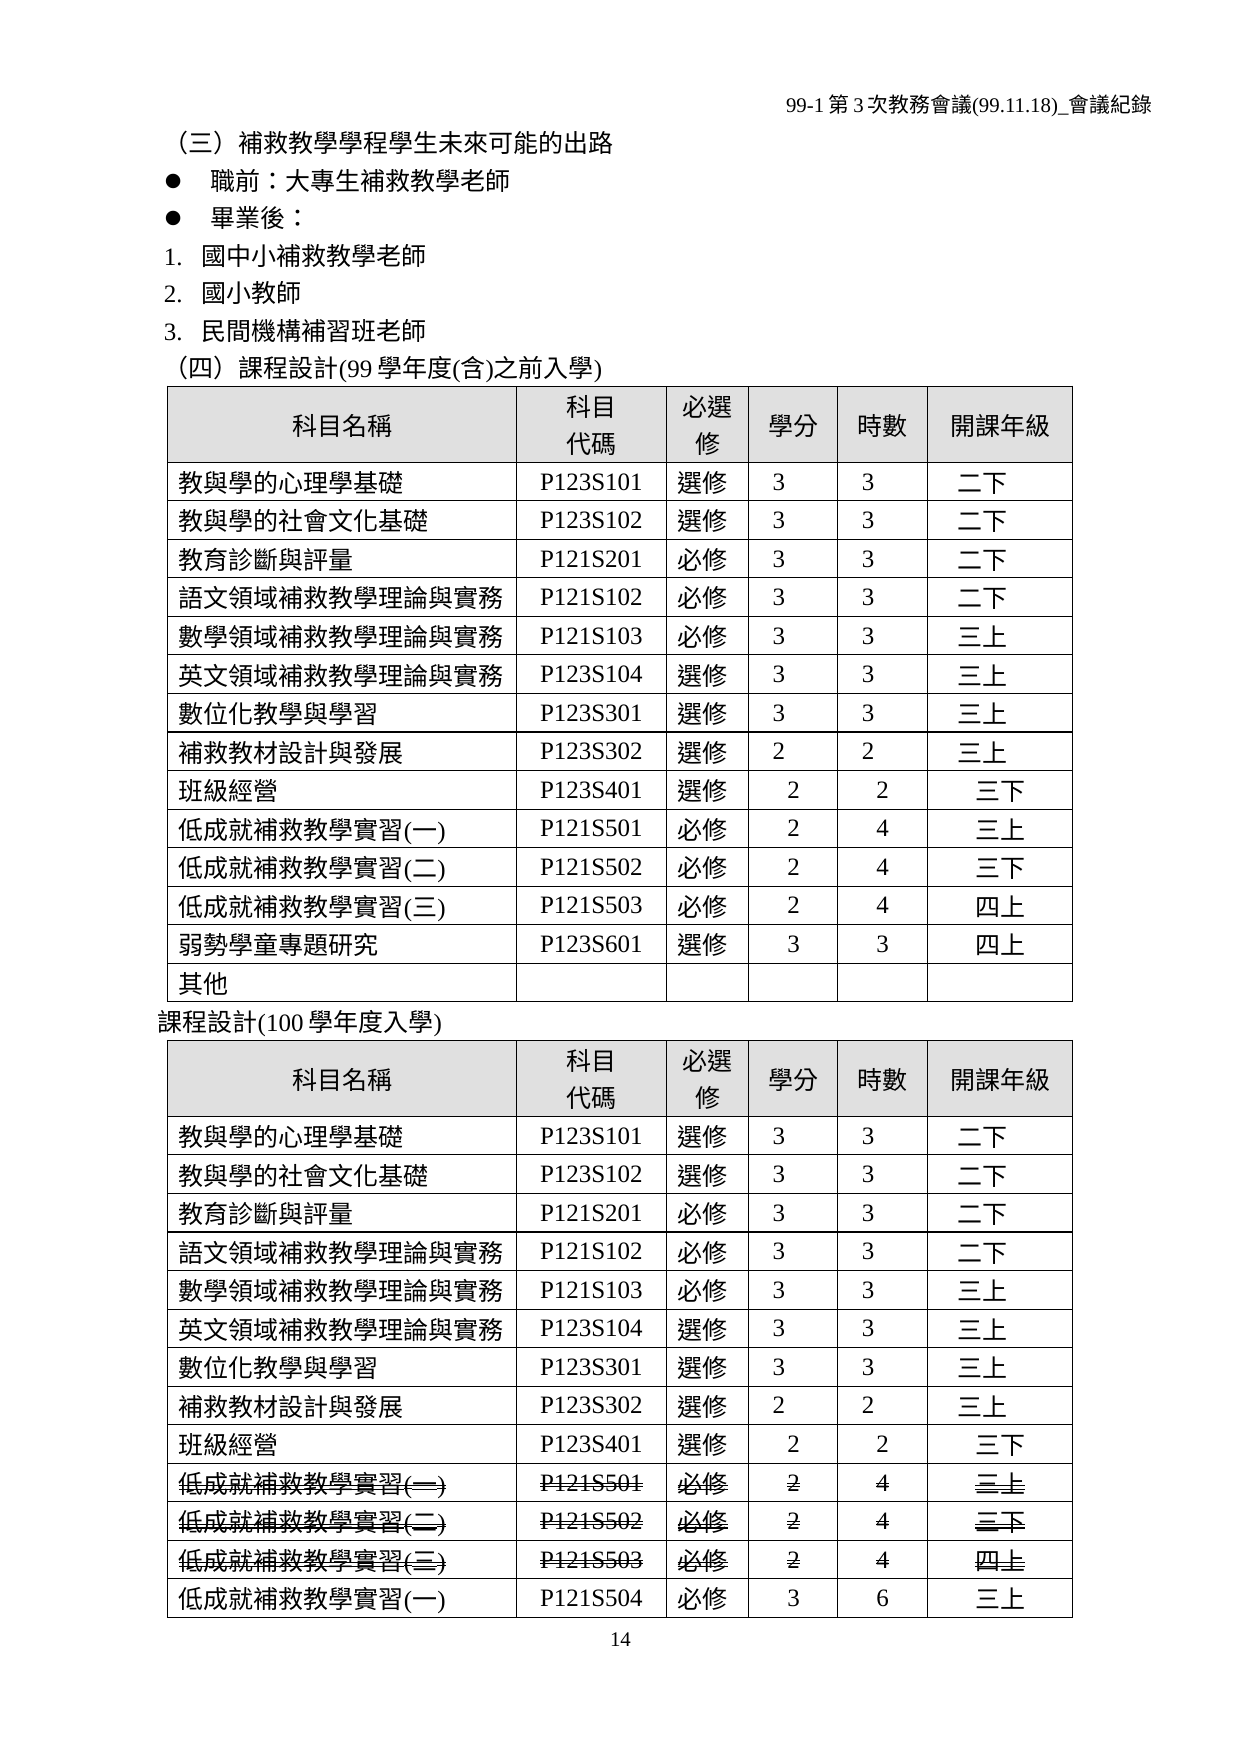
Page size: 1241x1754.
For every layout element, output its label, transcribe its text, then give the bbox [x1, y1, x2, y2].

table_cell 班級經營 [168, 771, 516, 808]
table_header 時數 [838, 387, 927, 462]
table_cell 3 [838, 540, 927, 577]
table_cell 3 [838, 463, 927, 500]
table_cell P121S502 [517, 1502, 666, 1540]
table_cell 選修 [667, 1425, 748, 1463]
table_cell P121S102 [517, 1233, 666, 1270]
table_cell 3 [749, 1348, 837, 1386]
table_cell 3 [749, 1233, 837, 1270]
table_cell 補救教材設計與發展 [168, 733, 516, 770]
table_cell 3 [838, 694, 927, 731]
table_cell P123S601 [517, 925, 666, 963]
table_cell 必修 [667, 1579, 748, 1617]
table_header 科目名稱 [168, 387, 516, 462]
table_cell 3 [838, 1348, 927, 1386]
table_cell 低成就補救教學實習(一) [168, 1579, 516, 1617]
table_cell P121S103 [517, 617, 666, 654]
table_cell 教育診斷與評量 [168, 1194, 516, 1231]
table_cell 3 [749, 1117, 837, 1154]
table_cell 必修 [667, 617, 748, 654]
table_cell 選修 [667, 1155, 748, 1193]
table_cell 數位化教學與學習 [168, 1348, 516, 1386]
list 民間機構補習班老師 [164, 311, 1152, 348]
table_cell 三上 [928, 1348, 1072, 1386]
table_cell 4 [838, 1541, 927, 1578]
table_cell 必修 [667, 1541, 748, 1578]
table_cell P123S301 [517, 1348, 666, 1386]
table_cell 2 [838, 1425, 927, 1463]
table_cell 二下 [928, 1194, 1072, 1231]
table_header 學分 [749, 387, 837, 462]
table_cell 選修 [667, 1117, 748, 1154]
table_cell 3 [838, 578, 927, 616]
table_cell P121S201 [517, 1194, 666, 1231]
table_cell 3 [838, 1271, 927, 1308]
table_cell 選修 [667, 501, 748, 539]
table_cell 3 [838, 655, 927, 693]
table_header 開課年級 [928, 1041, 1072, 1116]
table_cell 3 [838, 1155, 927, 1193]
table_cell P121S503 [517, 887, 666, 924]
table_cell 二下 [928, 501, 1072, 539]
table_cell 3 [749, 694, 837, 731]
table_cell 選修 [667, 733, 748, 770]
table_cell 選修 [667, 771, 748, 808]
table_cell 四上 [928, 1541, 1072, 1578]
table_cell 3 [838, 1117, 927, 1154]
table_cell 教與學的心理學基礎 [168, 1117, 516, 1154]
table_cell 教與學的社會文化基礎 [168, 501, 516, 539]
table_cell 2 [838, 1387, 927, 1424]
table_header 科目名稱 [168, 1041, 516, 1116]
table_cell 必修 [667, 1271, 748, 1308]
table_cell P123S301 [517, 694, 666, 731]
table_cell 選修 [667, 925, 748, 963]
table_cell [517, 964, 666, 1001]
table_cell 必修 [667, 1464, 748, 1501]
table_cell 2 [749, 848, 837, 886]
table_cell 選修 [667, 1348, 748, 1386]
table_cell 2 [749, 733, 837, 770]
table_cell 3 [749, 1310, 837, 1347]
table_cell 三上 [928, 617, 1072, 654]
table_cell 四上 [928, 925, 1072, 963]
table_cell 4 [838, 1464, 927, 1501]
table_header 必選修 [667, 1041, 748, 1116]
table_cell 3 [749, 463, 837, 500]
table_header 科目 代碼 [517, 1041, 666, 1116]
list 畢業後： [164, 198, 1152, 236]
table_cell P121S102 [517, 578, 666, 616]
table_cell 三上 [928, 1310, 1072, 1347]
table_cell 3 [749, 925, 837, 963]
table_cell 2 [749, 1425, 837, 1463]
table_cell 教與學的社會文化基礎 [168, 1155, 516, 1193]
table_cell P123S302 [517, 1387, 666, 1424]
table_cell 3 [749, 1579, 837, 1617]
table_cell [928, 964, 1072, 1001]
table_cell 3 [749, 540, 837, 577]
table_cell 數學領域補救教學理論與實務 [168, 617, 516, 654]
table_cell 二下 [928, 1233, 1072, 1270]
table_cell 4 [838, 810, 927, 847]
table_cell 其他 [168, 964, 516, 1001]
list 職前：大專生補救教學老師 [164, 161, 1152, 198]
table_cell 三下 [928, 771, 1072, 808]
table_cell 數學領域補救教學理論與實務 [168, 1271, 516, 1308]
table_cell P121S503 [517, 1541, 666, 1578]
table_cell 必修 [667, 848, 748, 886]
table_cell 低成就補救教學實習(二) [168, 1502, 516, 1540]
table_cell 3 [749, 1194, 837, 1231]
table_cell 三下 [928, 1502, 1072, 1540]
table_cell P123S401 [517, 1425, 666, 1463]
table_cell 三下 [928, 848, 1072, 886]
table_cell 語文領域補救教學理論與實務 [168, 578, 516, 616]
table_cell 三上 [928, 1387, 1072, 1424]
table_cell P121S504 [517, 1579, 666, 1617]
table_header 時數 [838, 1041, 927, 1116]
table_cell P123S104 [517, 655, 666, 693]
table_cell 必修 [667, 887, 748, 924]
table_cell 二下 [928, 1117, 1072, 1154]
table_cell 6 [838, 1579, 927, 1617]
table_cell P121S103 [517, 1271, 666, 1308]
table_cell 必修 [667, 578, 748, 616]
table_cell 弱勢學童專題研究 [168, 925, 516, 963]
table_cell P123S302 [517, 733, 666, 770]
table_cell 低成就補救教學實習(三) [168, 887, 516, 924]
table_cell P121S501 [517, 1464, 666, 1501]
table_cell 2 [749, 771, 837, 808]
table_cell 選修 [667, 1387, 748, 1424]
table_cell 三上 [928, 733, 1072, 770]
table_cell 低成就補救教學實習(一) [168, 1464, 516, 1501]
list 國小教師 [164, 273, 1152, 311]
table_cell 四上 [928, 887, 1072, 924]
table_header 科目 代碼 [517, 387, 666, 462]
table_cell P123S102 [517, 501, 666, 539]
table_cell P123S104 [517, 1310, 666, 1347]
table_cell 二下 [928, 463, 1072, 500]
table_cell 4 [838, 1502, 927, 1540]
table_cell P123S102 [517, 1155, 666, 1193]
table_cell 三上 [928, 810, 1072, 847]
table_cell 教與學的心理學基礎 [168, 463, 516, 500]
table_cell 4 [838, 887, 927, 924]
table_cell 2 [749, 1502, 837, 1540]
table_cell 選修 [667, 655, 748, 693]
table_cell 必修 [667, 810, 748, 847]
table_cell 3 [749, 1155, 837, 1193]
table_cell 低成就補救教學實習(一) [168, 810, 516, 847]
table_cell 選修 [667, 463, 748, 500]
table_cell 班級經營 [168, 1425, 516, 1463]
table_header 開課年級 [928, 387, 1072, 462]
table_cell [838, 964, 927, 1001]
table_cell 三上 [928, 694, 1072, 731]
table_cell 二下 [928, 1155, 1072, 1193]
table_cell 選修 [667, 694, 748, 731]
table_cell 3 [838, 1194, 927, 1231]
table_cell P123S101 [517, 463, 666, 500]
table_cell 3 [749, 1271, 837, 1308]
table_cell 2 [838, 771, 927, 808]
table_cell 2 [749, 810, 837, 847]
table_cell 3 [838, 925, 927, 963]
table_cell 三下 [928, 1425, 1072, 1463]
table_cell 必修 [667, 540, 748, 577]
table_cell 2 [749, 1387, 837, 1424]
table_cell 三上 [928, 1579, 1072, 1617]
table_cell P123S401 [517, 771, 666, 808]
text （三）補救教學學程學生未來可能的出路 [164, 123, 1152, 161]
table_cell 3 [838, 1310, 927, 1347]
text 課程設計(100學年度入學) [89, 1002, 1152, 1040]
table_cell 2 [838, 733, 927, 770]
table_header 學分 [749, 1041, 837, 1116]
table_cell 英文領域補救教學理論與實務 [168, 655, 516, 693]
table_cell P121S501 [517, 810, 666, 847]
table_cell 3 [749, 617, 837, 654]
table_cell 2 [749, 1464, 837, 1501]
table_cell P121S201 [517, 540, 666, 577]
table_cell 3 [749, 501, 837, 539]
table_cell 2 [749, 887, 837, 924]
table_cell P123S101 [517, 1117, 666, 1154]
table_cell 語文領域補救教學理論與實務 [168, 1233, 516, 1270]
table_cell 3 [749, 655, 837, 693]
text （四）課程設計(99學年度(含)之前入學) [164, 348, 1152, 386]
table_cell 3 [838, 501, 927, 539]
table_cell 必修 [667, 1194, 748, 1231]
table_cell [749, 964, 837, 1001]
table_cell 3 [749, 578, 837, 616]
table_cell 3 [838, 1233, 927, 1270]
table_cell 教育診斷與評量 [168, 540, 516, 577]
table_cell P121S502 [517, 848, 666, 886]
table_cell 必修 [667, 1233, 748, 1270]
table_cell 英文領域補救教學理論與實務 [168, 1310, 516, 1347]
table_cell 補救教材設計與發展 [168, 1387, 516, 1424]
table_cell 二下 [928, 540, 1072, 577]
table_cell 必修 [667, 1502, 748, 1540]
table_cell 三上 [928, 1271, 1072, 1308]
table_cell 三上 [928, 1464, 1072, 1501]
table_cell 二下 [928, 578, 1072, 616]
table_cell 2 [749, 1541, 837, 1578]
table_cell 低成就補救教學實習(二) [168, 848, 516, 886]
table_cell 三上 [928, 655, 1072, 693]
table_cell 數位化教學與學習 [168, 694, 516, 731]
table_cell 低成就補救教學實習(三) [168, 1541, 516, 1578]
table_header 必選修 [667, 387, 748, 462]
table_cell 4 [838, 848, 927, 886]
table_cell [667, 964, 748, 1001]
list 國中小補救教學老師 [164, 236, 1152, 273]
table_cell 3 [838, 617, 927, 654]
table_cell 選修 [667, 1310, 748, 1347]
